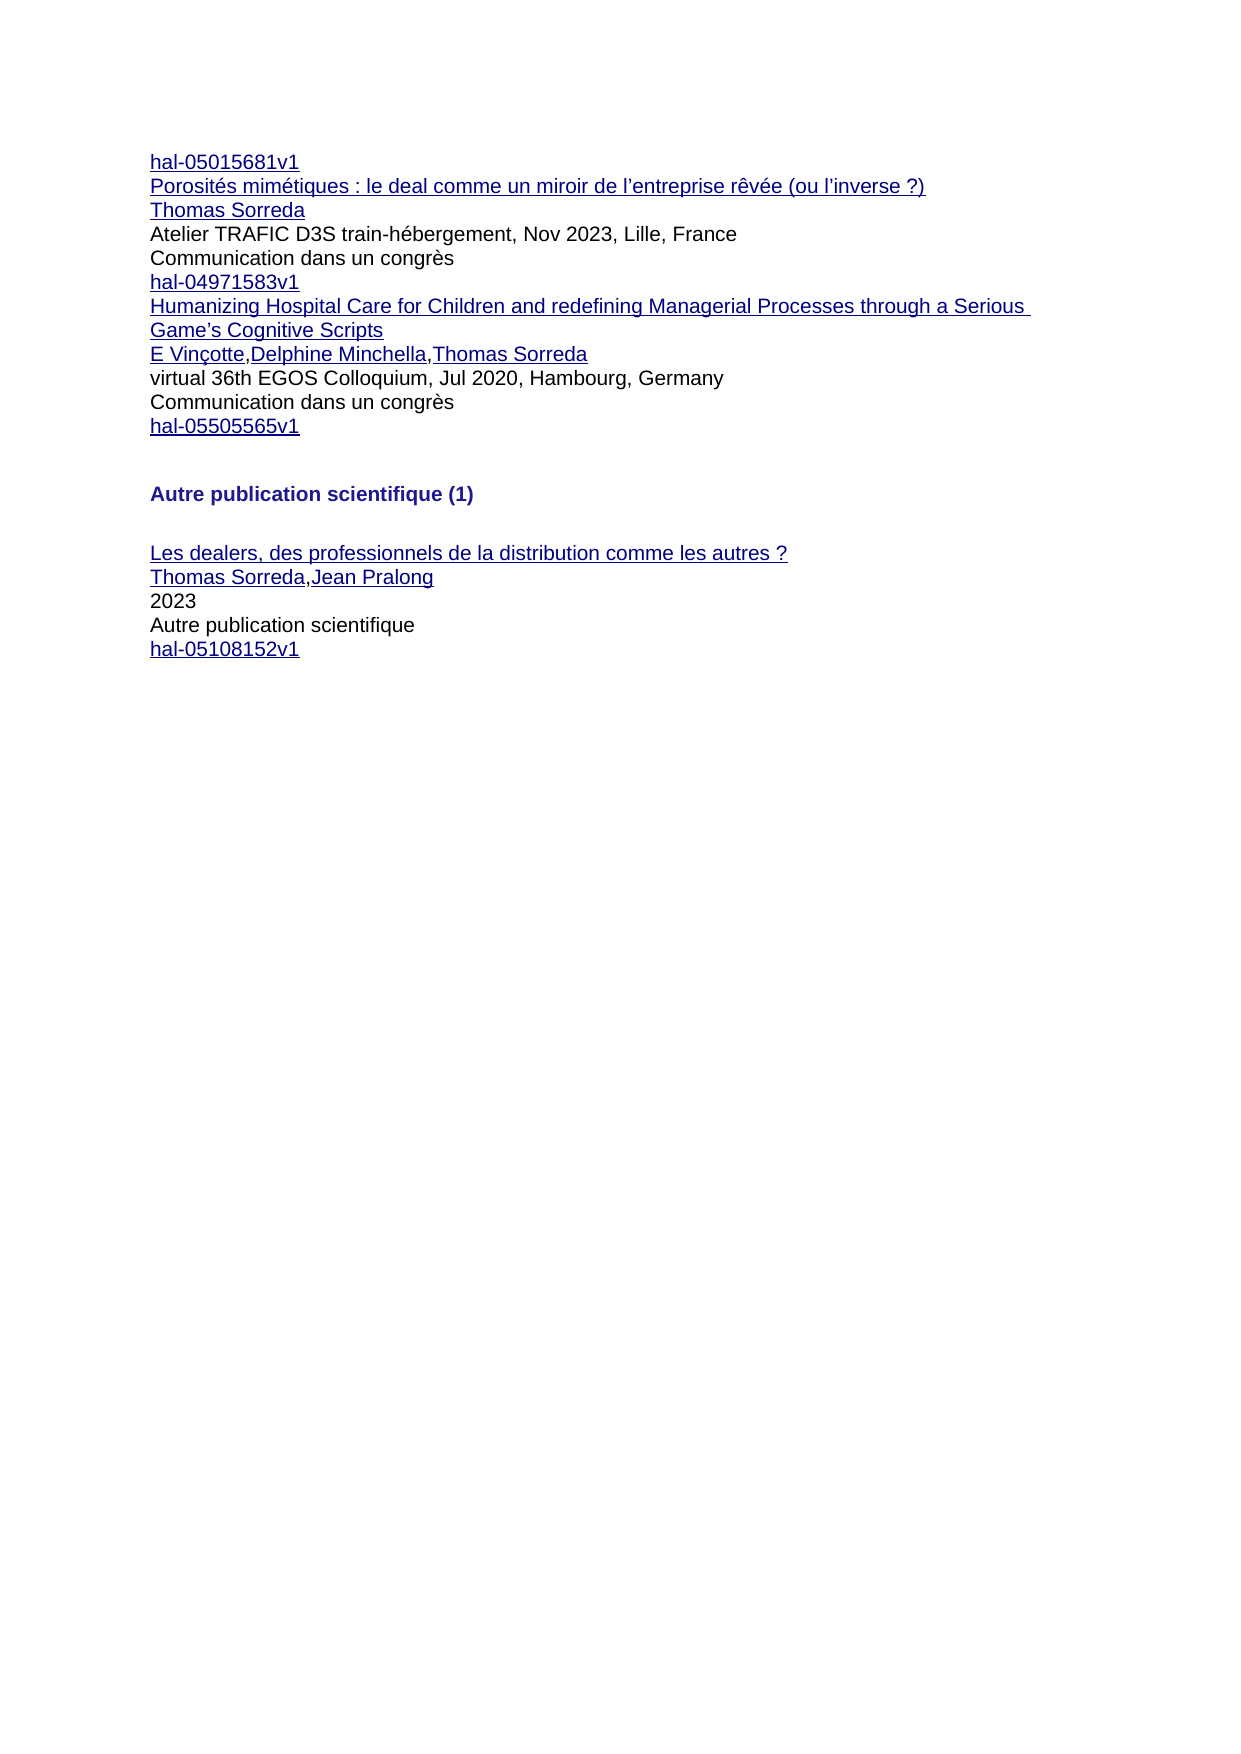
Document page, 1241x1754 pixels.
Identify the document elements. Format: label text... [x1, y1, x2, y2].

subtitle Autre publication scientifique (1) [150, 482, 1090, 506]
table_cell hal-05015681v1 [150, 150, 1090, 174]
table_cell Porosités mimétiques : le deal comme un miroir de l’entreprise rêvée (ou l’inverse ?) Thomas Sorreda Atelier TRAFIC D3S train-hébergement, Nov 2023, Lille, France Communication dans un congrès hal-04971583v1 [150, 174, 1090, 294]
table_cell Humanizing Hospital Care for Children and redefining Managerial Processes through a Serious Game’s Cognitive Scripts E Vinçotte,Delphine Minchella,Thomas Sorreda virtual 36th EGOS Colloquium, Jul 2020, Hambourg, Germany Communication dans un congrès hal-05505565v1 [150, 294, 1090, 437]
table_header Les dealers, des professionnels de la distribution comme les autres ? Thomas Sorreda,Jean Pralong 2023 Autre publication scientifique hal-05108152v1 [150, 541, 1090, 660]
